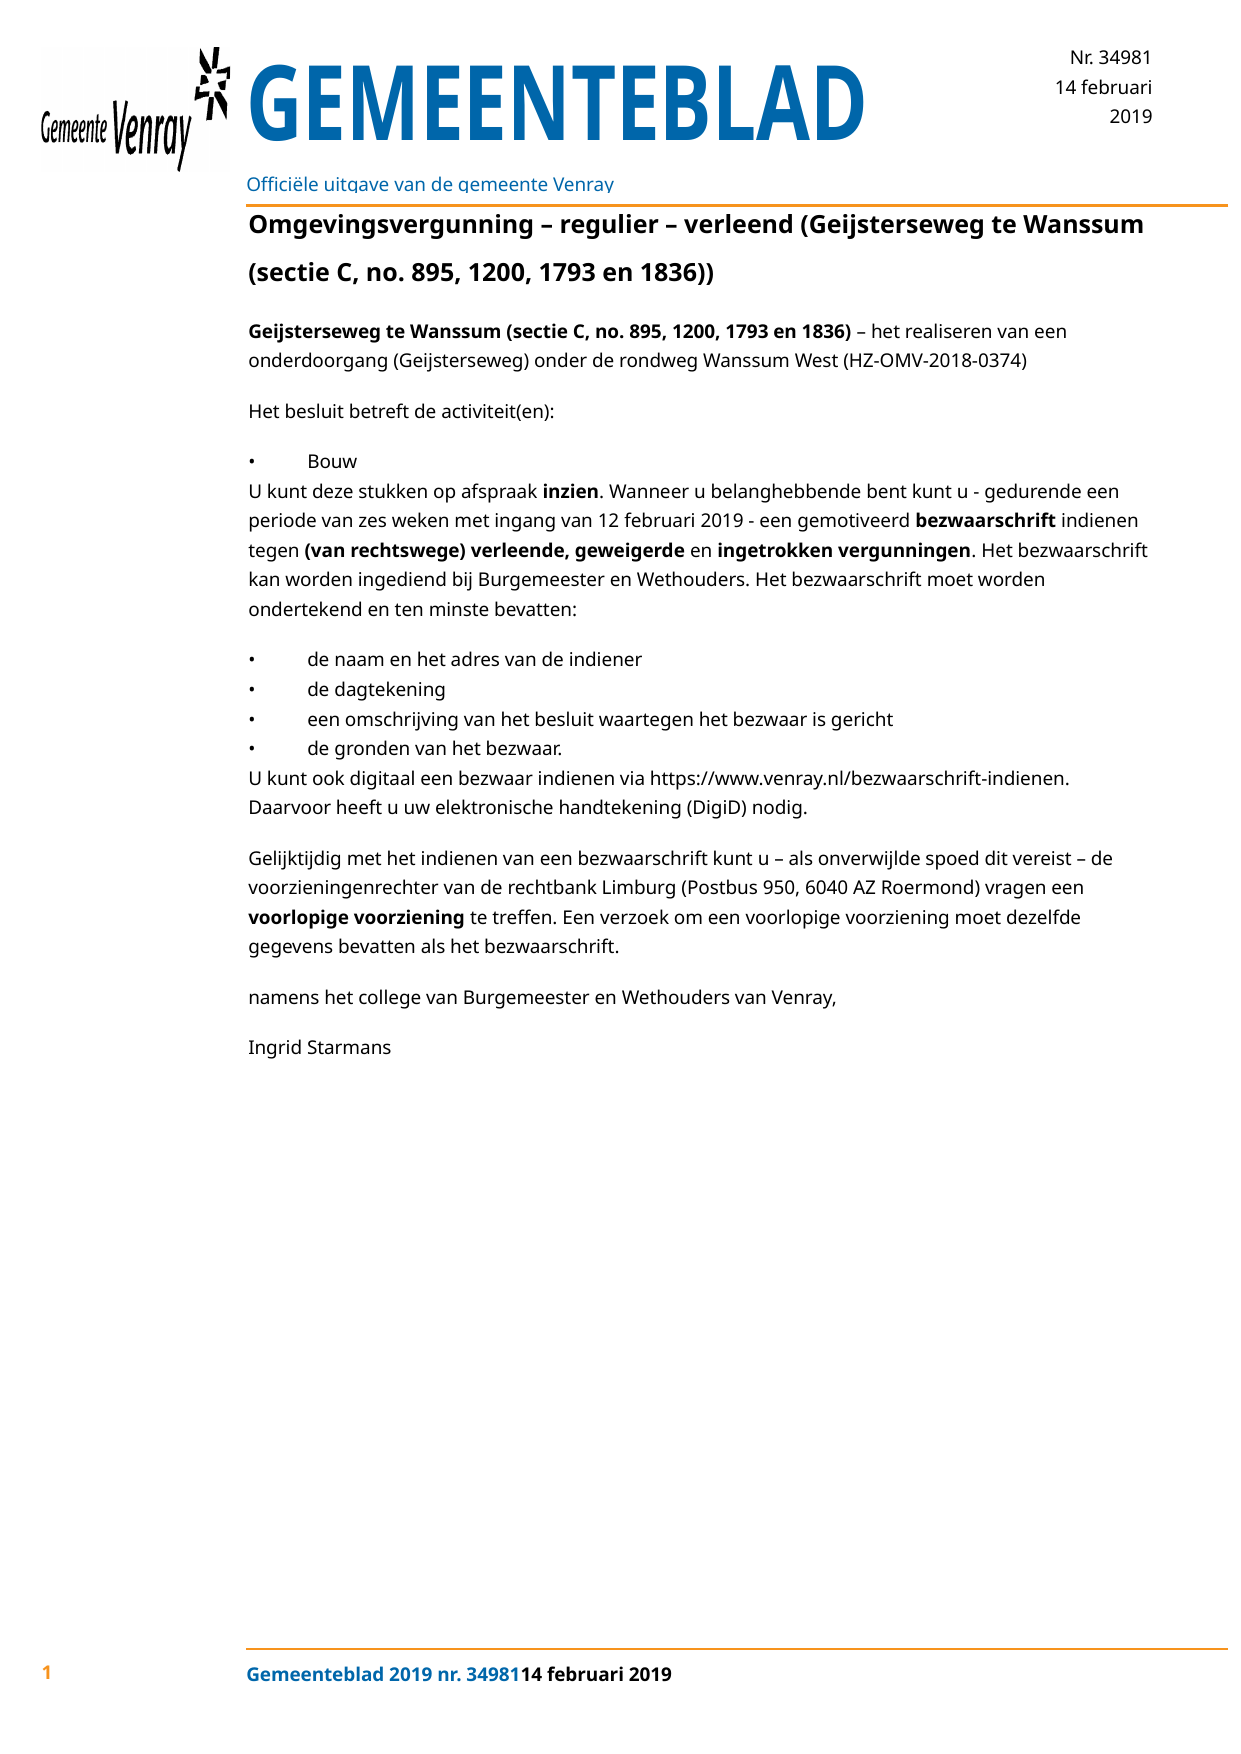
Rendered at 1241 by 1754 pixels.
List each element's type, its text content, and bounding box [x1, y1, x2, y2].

text Geijsterseweg te Wanssum (sectie C, no. 895, 1200, 1793 en 1836) – het realiseren van een onderdoorgang (Geijsterseweg) onder de rondweg Wanssum West (HZ-OMV-2018-0374) [248, 318, 1152, 373]
text Gelijktijdig met het indienen van een bezwaarschrift kunt u – als onverwijlde spoed dit vereist – de voorzieningenrechter van de rechtbank Limburg (Postbus 950, 6040 AZ Roermond) vragen een voorlopige voorziening te treffen. Een verzoek om een voorlopige voorziening moet dezelfde gegevens bevatten als het bezwaarschrift. [248, 845, 1152, 959]
text Ingrid Starmans [248, 1034, 1152, 1060]
list de gronden van het bezwaar. [248, 735, 1152, 761]
text Omgevingsvergunning – regulier – verleend (Geijsterseweg te Wanssum (sectie C, no. 895, 1200, 1793 en 1836)) [248, 207, 1152, 288]
picture [41, 47, 231, 172]
list een omschrijving van het besluit waartegen het bezwaar is gericht [248, 706, 1152, 732]
text U kunt deze stukken op afspraak inzien. Wanneer u belanghebbende bent kunt u - gedurende een periode van zes weken met ingang van 12 februari 2019 - een gemotiveerd bezwaarschrift indienen tegen (van rechtswege) verleende, geweigerde en ingetrokken vergunningen. Het bezwaarschrift kan worden ingediend bij Burgemeester en Wethouders. Het bezwaarschrift moet worden ondertekend en ten minste bevatten: [248, 478, 1152, 622]
text namens het college van Burgemeester en Wethouders van Venray, [248, 984, 1152, 1010]
list de dagtekening [248, 676, 1152, 702]
text U kunt ook digitaal een bezwaar indienen via https://www.venray.nl/bezwaarschrift-indienen. Daarvoor heeft u uw elektronische handtekening (DigiD) nodig. [248, 765, 1152, 820]
text Het besluit betreft de activiteit(en): [248, 398, 1152, 424]
list de naam en het adres van de indiener [248, 647, 1152, 672]
list Bouw [248, 448, 1152, 474]
